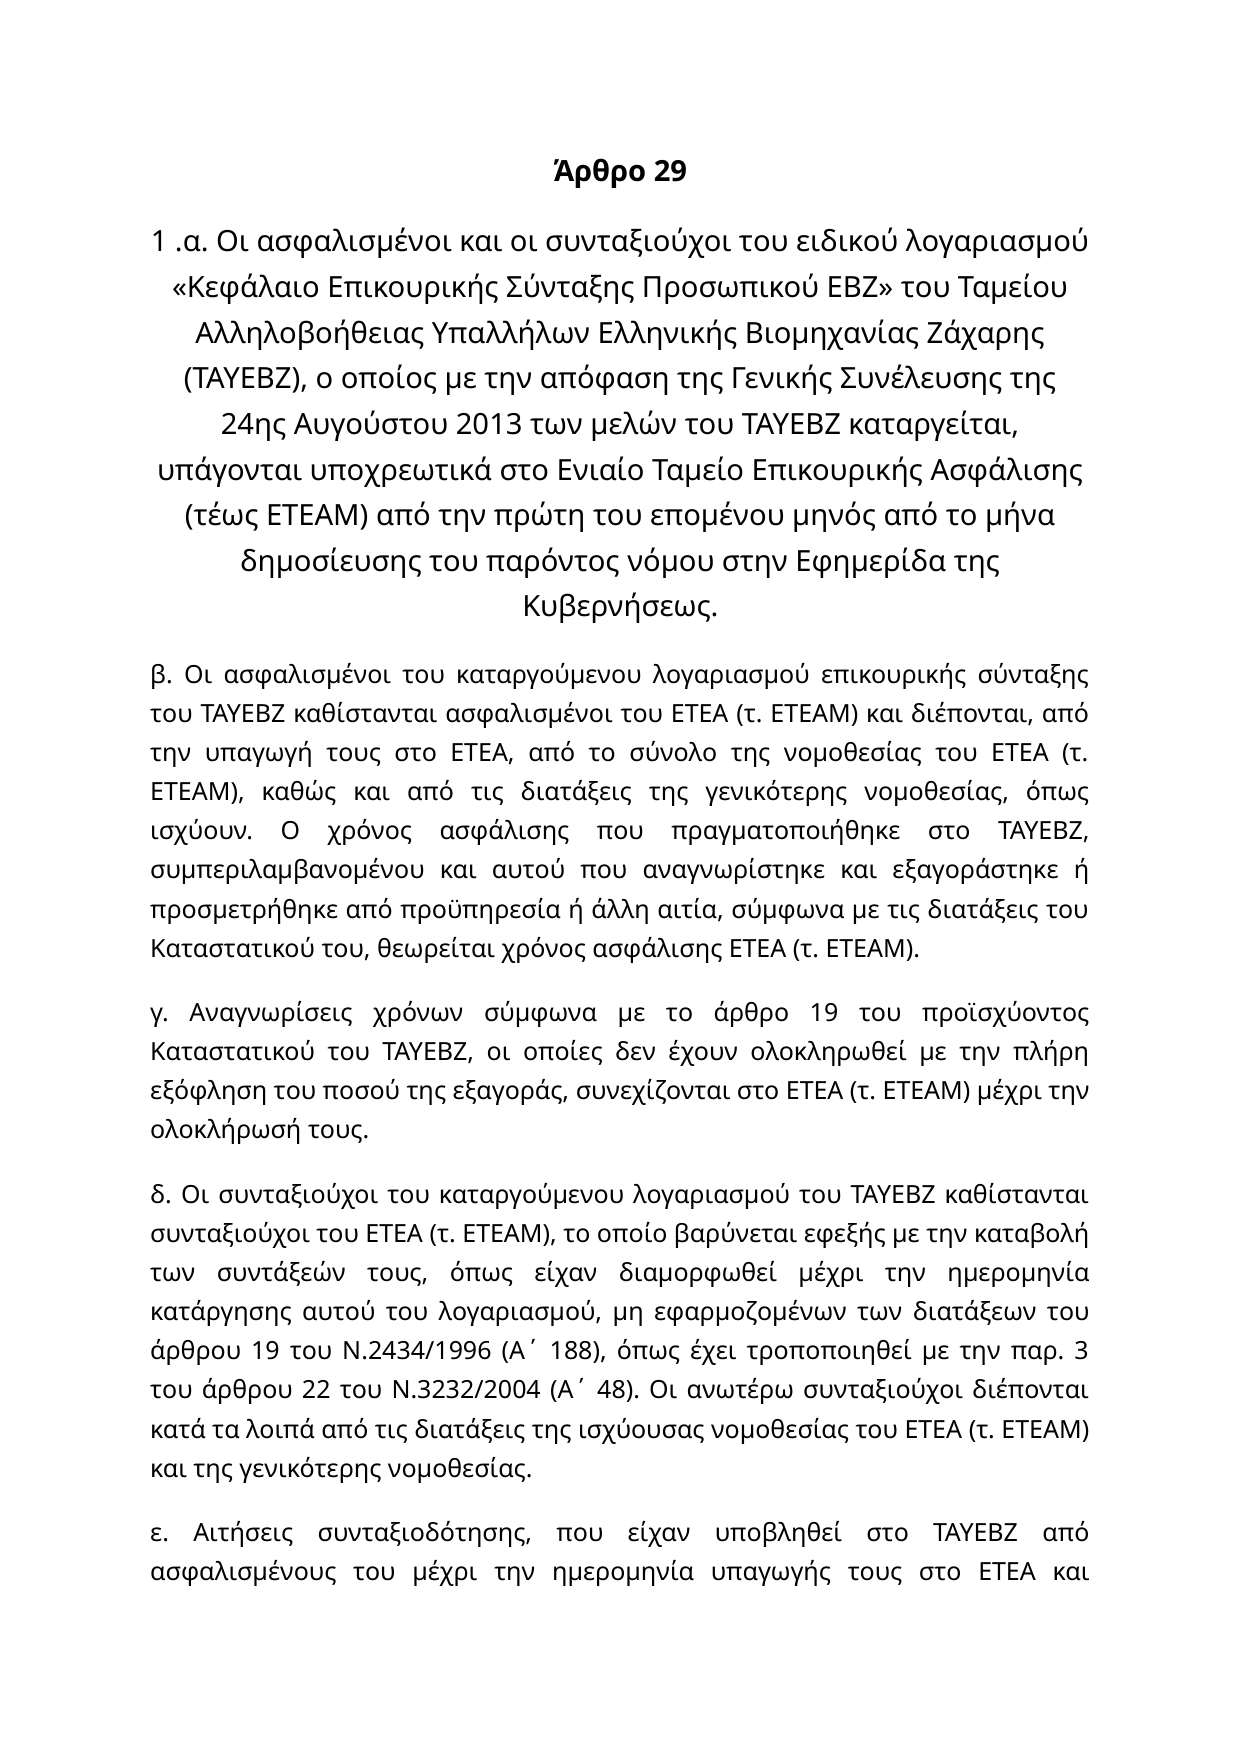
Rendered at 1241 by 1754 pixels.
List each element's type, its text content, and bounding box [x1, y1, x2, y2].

text δ. Οι συνταξιούχοι του καταργούμενου λογαριασμού του ΤΑΥΕΒΖ καθίστανται συνταξιούχοι του ΕΤΕΑ (τ. ΕΤΕΑΜ), το οποίο βαρύνεται εφεξής με την καταβολή των συντάξεών τους, όπως είχαν διαμορφωθεί μέχρι την ημερομηνία κατάργησης αυτού του λογαριασμού, μη εφαρμοζομένων των διατάξεων του άρθρου 19 του Ν.2434/1996 (Α΄ 188), όπως έχει τροποποιηθεί με την παρ. 3 του άρθρου 22 του Ν.3232/2004 (Α΄ 48). Οι ανωτέρω συνταξιούχοι διέπονται κατά τα λοιπά από τις διατάξεις της ισχύουσας νομοθεσίας του ΕΤΕΑ (τ. ΕΤΕΑΜ) και της γενικότερης νομοθεσίας. [150, 1176, 1090, 1484]
subtitle 1 .α. Οι ασφαλισμένοι και οι συνταξιούχοι του ειδικού λογαριασμού «Κεφάλαιο Επικουρικής Σύνταξης Προσωπικού ΕΒΖ» του Ταμείου Αλληλοβοήθειας Υπαλλήλων Ελληνικής Βιομηχανίας Ζάχαρης (ΤΑΥΕΒΖ), ο οποίος με την απόφαση της Γενικής Συνέλευσης της 24ης Αυγούστου 2013 των μελών του ΤΑΥΕΒΖ καταργείται, υπάγονται υποχρεωτικά στο Ενιαίο Ταμείο Επικουρικής Ασφάλισης (τέως ΕΤΕΑΜ) από την πρώτη του επομένου μηνός από το μήνα δημοσίευσης του παρόντος νόμου στην Εφημερίδα της Κυβερνήσεως. [150, 221, 1090, 625]
text ε. Αιτήσεις συνταξιοδότησης, που είχαν υποβληθεί στο ΤΑΥΕΒΖ από ασφαλισμένους του μέχρι την ημερομηνία υπαγωγής τους στο ΕΤΕΑ και [150, 1514, 1090, 1588]
text γ. Αναγνωρίσεις χρόνων σύμφωνα με το άρθρο 19 του προϊσχύοντος Καταστατικού του ΤΑΥΕΒΖ, οι οποίες δεν έχουν ολοκληρωθεί με την πλήρη εξόφληση του ποσού της εξαγοράς, συνεχίζονται στο ΕΤΕΑ (τ. ΕΤΕΑΜ) μέχρι την ολοκλήρωσή τους. [150, 994, 1090, 1146]
subtitle Άρθρο 29 [150, 150, 1090, 190]
text β. Οι ασφαλισμένοι του καταργούμενου λογαριασμού επικουρικής σύνταξης του ΤΑΥΕΒΖ καθίστανται ασφαλισμένοι του ΕΤΕΑ (τ. ΕΤΕΑΜ) και διέπονται, από την υπαγωγή τους στο ΕΤΕΑ, από το σύνολο της νομοθεσίας του ΕΤΕΑ (τ. ΕΤΕΑΜ), καθώς και από τις διατάξεις της γενικότερης νομοθεσίας, όπως ισχύουν. Ο χρόνος ασφάλισης που πραγματοποιήθηκε στο ΤΑΥΕΒΖ, συμπεριλαμβανομένου και αυτού που αναγνωρίστηκε και εξαγοράστηκε ή προσμετρήθηκε από προϋπηρεσία ή άλλη αιτία, σύμφωνα με τις διατάξεις του Καταστατικού του, θεωρείται χρόνος ασφάλισης ΕΤΕΑ (τ. ΕΤΕΑΜ). [150, 656, 1090, 964]
